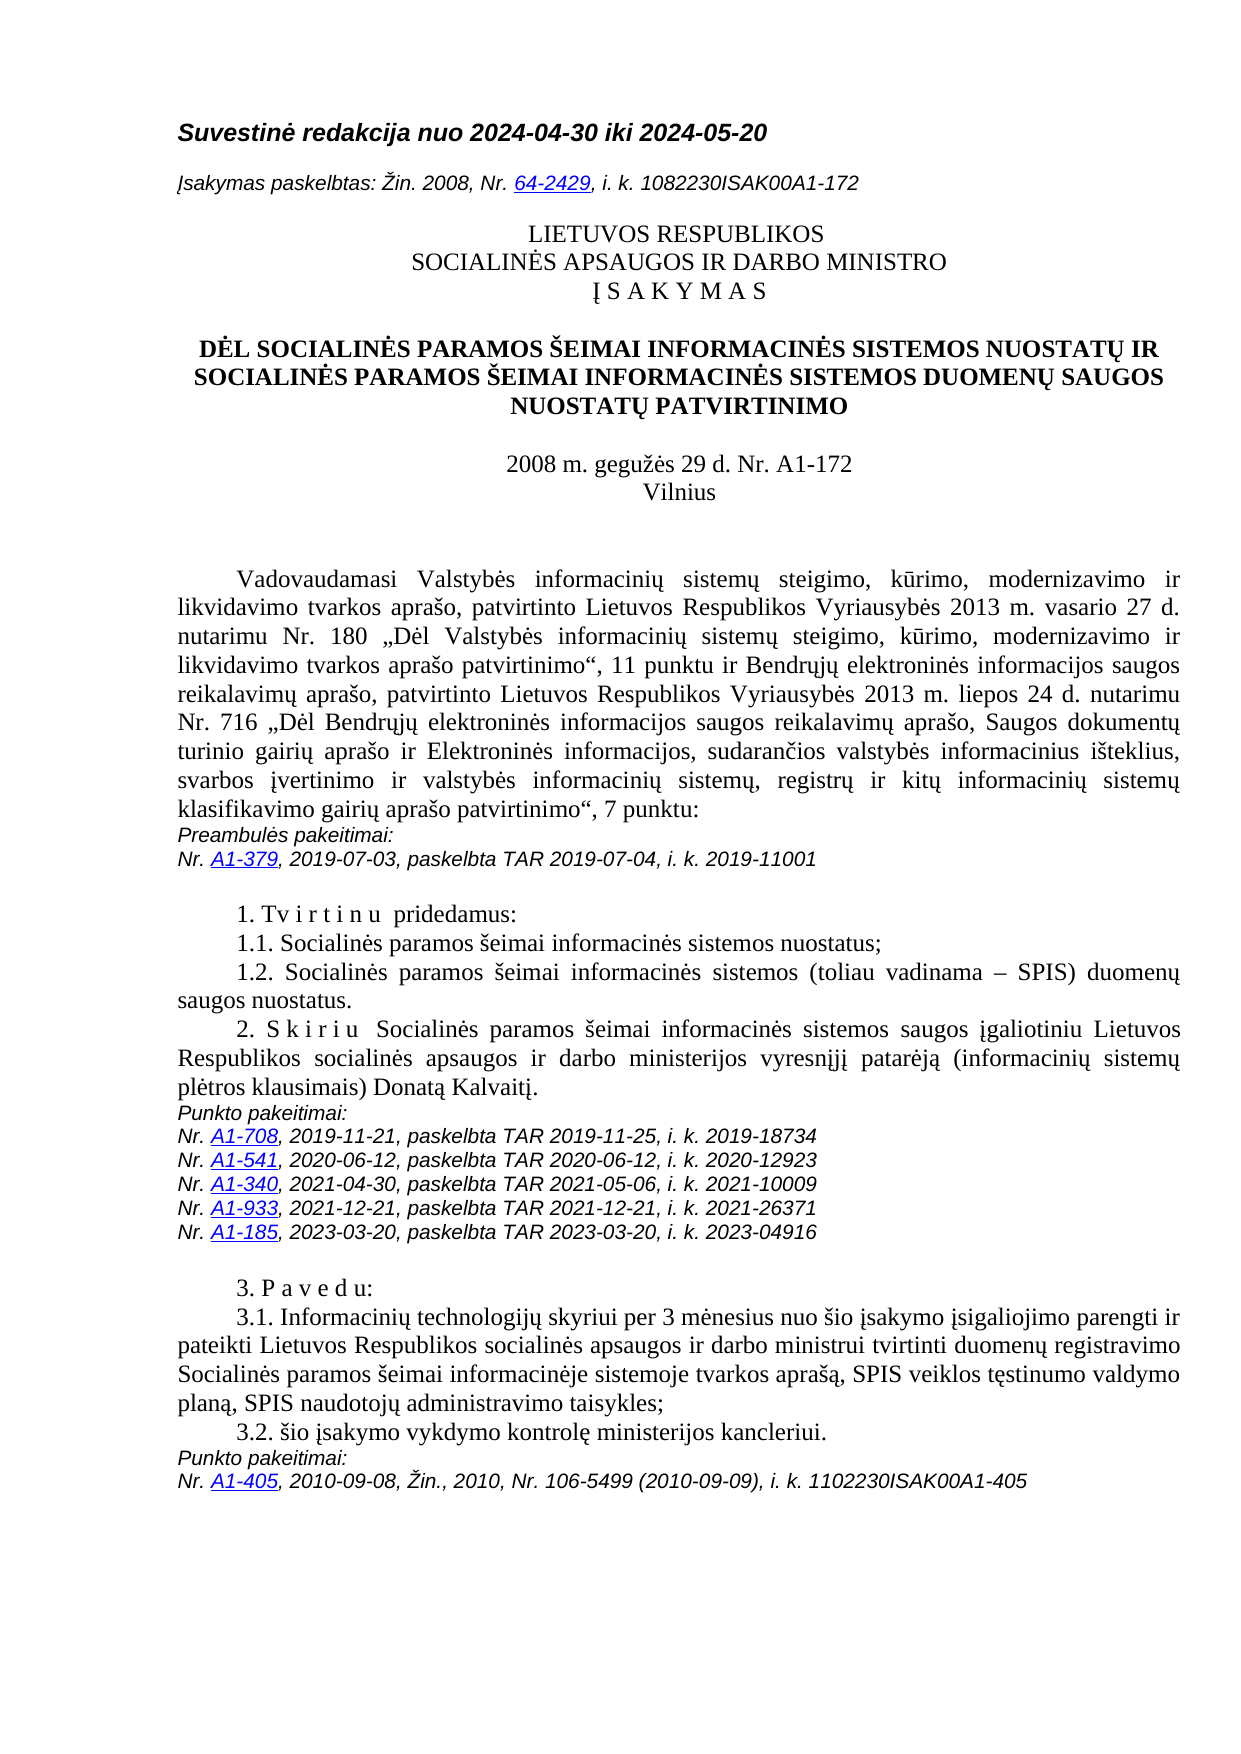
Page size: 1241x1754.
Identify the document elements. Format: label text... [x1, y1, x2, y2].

text Suvestinė redakcija nuo 2024-04-30 iki 2024-05-20 [177, 118, 1181, 147]
text Punkto pakeitimai: [177, 1100, 1181, 1124]
text ĮSAKYMAS [177, 276, 1181, 305]
text Vilnius [177, 477, 1181, 506]
text DĖL SOCIALINĖS PARAMOS ŠEIMAI INFORMACINĖS SISTEMOS NUOSTATŲ IR SOCIALINĖS PARAMOS ŠEIMAI INFORMACINĖS SISTEMOS DUOMENŲ SAUGOS NUOSTATŲ PATVIRTINIMO [177, 334, 1181, 420]
text Preambulės pakeitimai: [177, 822, 1181, 846]
text 2008 m. gegužės 29 d. Nr. A1-172 [177, 449, 1181, 477]
text Punkto pakeitimai: [177, 1445, 1181, 1469]
text 1. Tvirtinu pridedamus: [177, 899, 1181, 928]
text Nr. A1-405, 2010-09-08, Žin., 2010, Nr. 106-5499 (2010-09-09), i. k. 1102230ISAK00A1-405 [177, 1469, 1181, 1493]
text 2. Skiriu Socialinės paramos šeimai informacinės sistemos saugos įgaliotiniu Lietuvos Respublikos socialinės apsaugos ir darbo ministerijos vyresnįjį patarėją (informacinių sistemų plėtros klausimais) Donatą Kalvaitį. [177, 1014, 1181, 1100]
text LIETUVOS RESPUBLIKOS SOCIALINĖS APSAUGOS IR DARBO MINISTRO [177, 219, 1181, 276]
text Nr. A1-541, 2020-06-12, paskelbta TAR 2020-06-12, i. k. 2020-12923 [177, 1148, 1181, 1172]
text Įsakymas paskelbtas: Žin. 2008, Nr. 64-2429, i. k. 1082230ISAK00A1-172 [177, 171, 1181, 195]
text 3. Pavedu: [177, 1273, 1181, 1302]
text Nr. A1-340, 2021-04-30, paskelbta TAR 2021-05-06, i. k. 2021-10009 [177, 1172, 1181, 1196]
text 3.1. Informacinių technologijų skyriui per 3 mėnesius nuo šio įsakymo įsigaliojimo parengti ir pateikti Lietuvos Respublikos socialinės apsaugos ir darbo ministrui tvirtinti duomenų registravimo Socialinės paramos šeimai informacinėje sistemoje tvarkos aprašą, SPIS veiklos tęstinumo valdymo planą, SPIS naudotojų administravimo taisykles; [177, 1302, 1181, 1417]
text 1.1. Socialinės paramos šeimai informacinės sistemos nuostatus; [177, 928, 1181, 957]
text Nr. A1-379, 2019-07-03, paskelbta TAR 2019-07-04, i. k. 2019-11001 [177, 846, 1181, 870]
text Nr. A1-933, 2021-12-21, paskelbta TAR 2021-12-21, i. k. 2021-26371 [177, 1196, 1181, 1220]
text 3.2. šio įsakymo vykdymo kontrolę ministerijos kancleriui. [177, 1417, 1181, 1445]
text Vadovaudamasi Valstybės informacinių sistemų steigimo, kūrimo, modernizavimo ir likvidavimo tvarkos aprašo, patvirtinto Lietuvos Respublikos Vyriausybės 2013 m. vasario 27 d. nutarimu Nr. 180 „Dėl Valstybės informacinių sistemų steigimo, kūrimo, modernizavimo ir likvidavimo tvarkos aprašo patvirtinimo“, 11 punktu ir Bendrųjų elektroninės informacijos saugos reikalavimų aprašo, patvirtinto Lietuvos Respublikos Vyriausybės 2013 m. liepos 24 d. nutarimu Nr. 716 „Dėl Bendrųjų elektroninės informacijos saugos reikalavimų aprašo, Saugos dokumentų turinio gairių aprašo ir Elektroninės informacijos, sudarančios valstybės informacinius išteklius, svarbos įvertinimo ir valstybės informacinių sistemų, registrų ir kitų informacinių sistemų klasifikavimo gairių aprašo patvirtinimo“, 7 punktu: [177, 564, 1181, 822]
text Nr. A1-708, 2019-11-21, paskelbta TAR 2019-11-25, i. k. 2019-18734 [177, 1124, 1181, 1148]
text 1.2. Socialinės paramos šeimai informacinės sistemos (toliau vadinama – SPIS) duomenų saugos nuostatus. [177, 957, 1181, 1014]
text Nr. A1-185, 2023-03-20, paskelbta TAR 2023-03-20, i. k. 2023-04916 [177, 1220, 1181, 1244]
